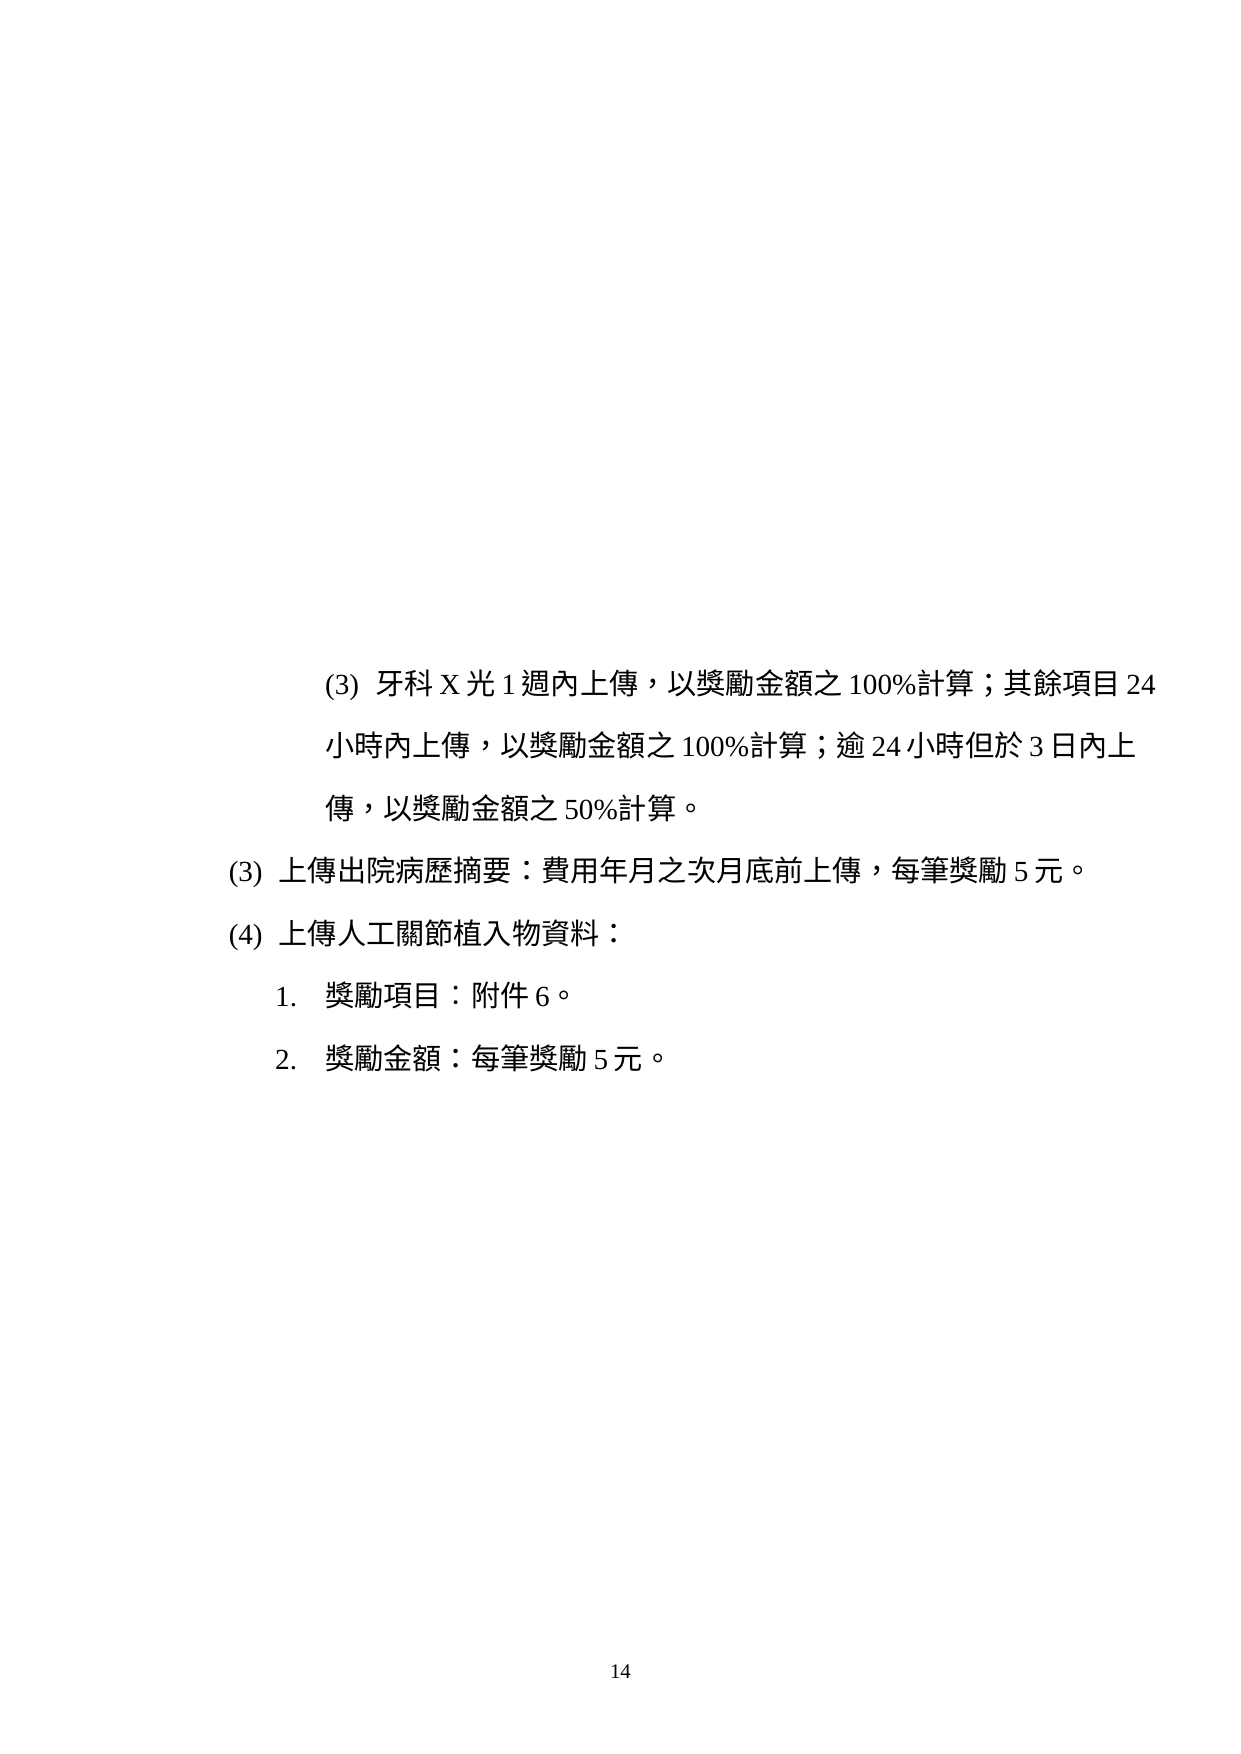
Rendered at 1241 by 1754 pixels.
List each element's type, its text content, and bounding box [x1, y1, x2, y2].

list 上傳出院病歷摘要：費用年月之次月底前上傳，每筆獎勵5元。 [228, 827, 1165, 890]
list 上傳人工關節植入物資料： [228, 890, 1165, 952]
list 牙科X光1週內上傳，以獎勵金額之100%計算；其餘項目24小時內上傳，以獎勵金額之100%計算；逾24小時但於3日內上傳，以獎勵金額之50%計算。 [325, 640, 1165, 827]
list 獎勵金額：每筆獎勵5元。 [275, 1015, 1165, 1077]
list 獎勵項目︰附件6。 [275, 952, 1165, 1015]
